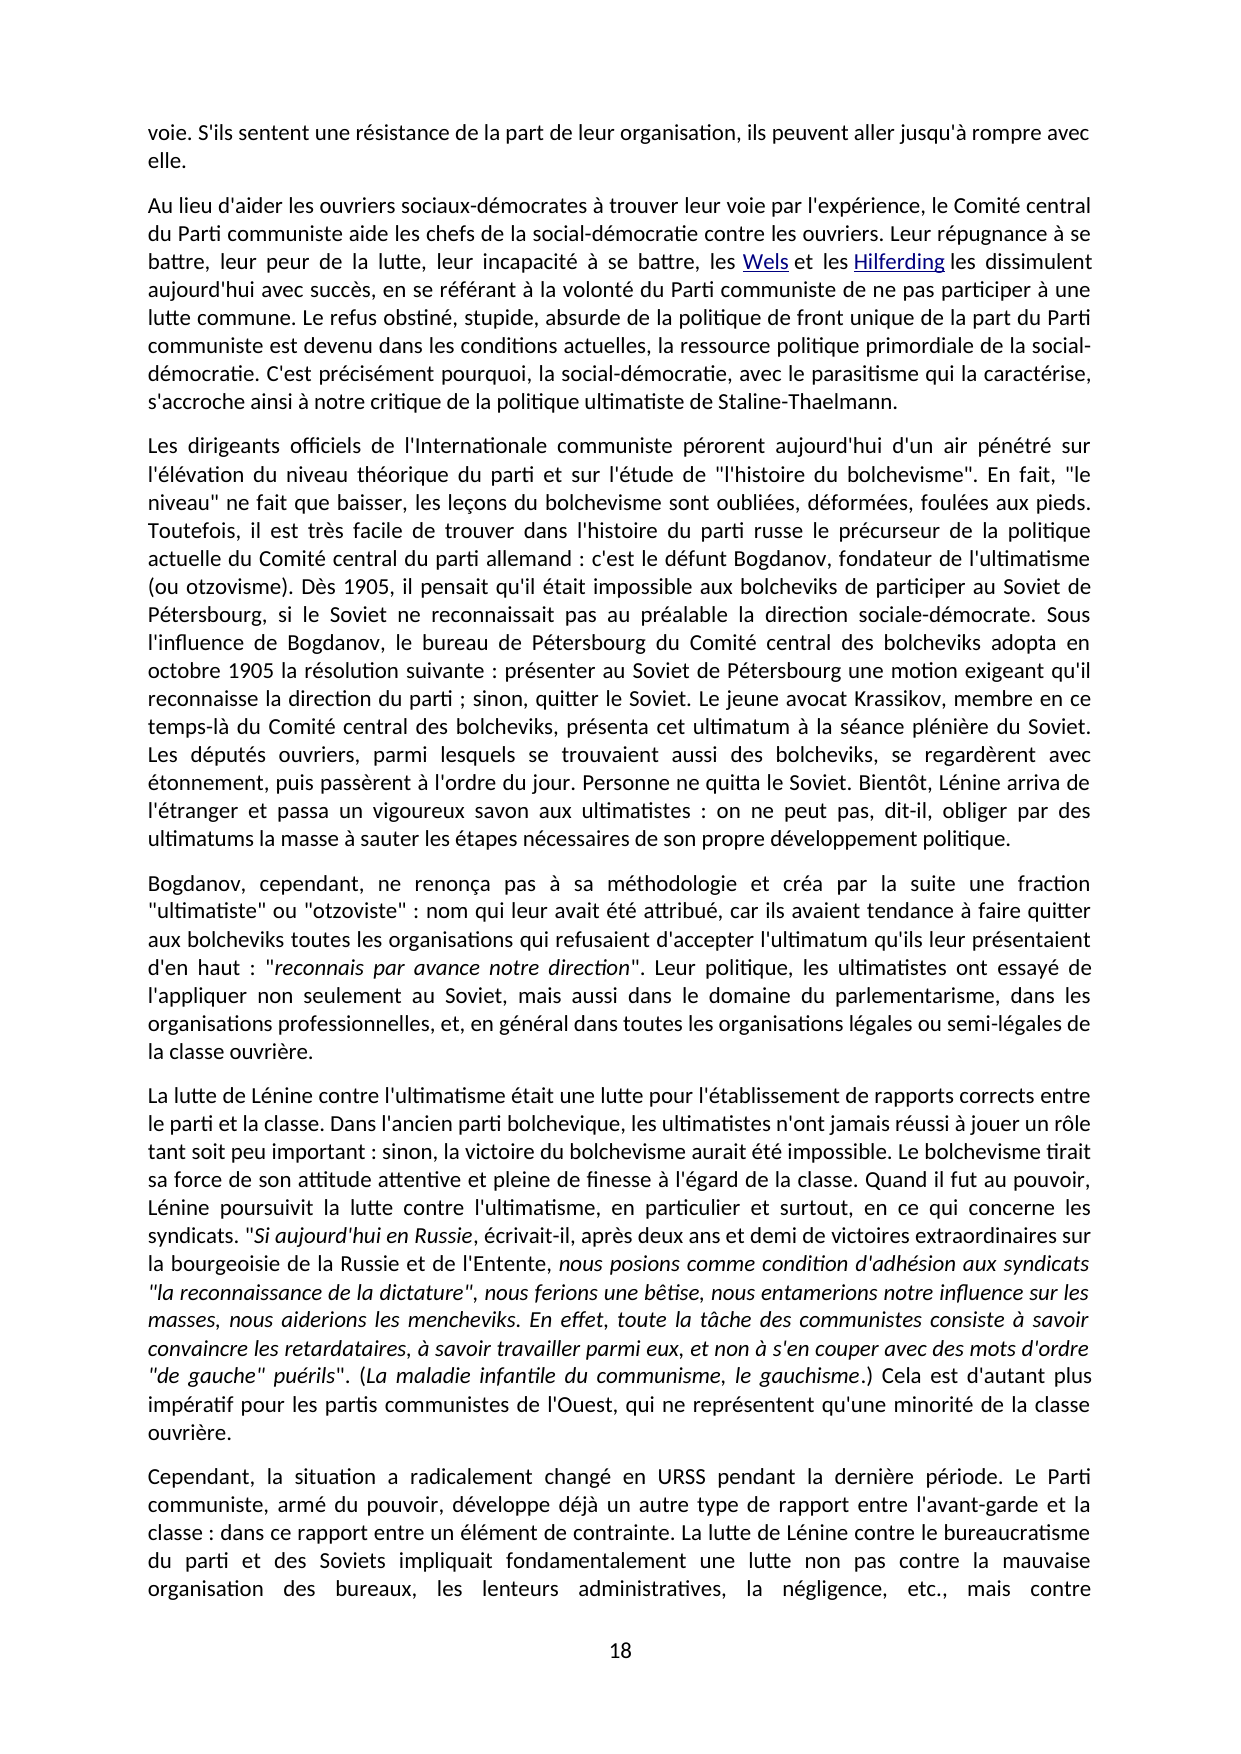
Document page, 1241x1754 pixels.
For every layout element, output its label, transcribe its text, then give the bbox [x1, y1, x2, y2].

text Cependant, la situation a radicalement changé en URSS pendant la dernière période. Le Parti communiste, armé du pouvoir, développe déjà un autre type de rapport entre l'avant-garde et la classe : dans ce rapport entre un élément de contrainte. La lutte de Lénine contre le bureaucratisme du parti et des Soviets impliquait fondamentalement une lutte non pas contre la mauvaise organisation des bureaux, les lenteurs administratives, la négligence, etc., mais contre [148, 1462, 1093, 1602]
text Bogdanov, cependant, ne renonça pas à sa méthodologie et créa par la suite une fraction "ultimatiste" ou "otzoviste" : nom qui leur avait été attribué, car ils avaient tendance à faire quitter aux bolcheviks toutes les organisations qui refusaient d'accepter l'ultimatum qu'ils leur présentaient d'en haut : "reconnais par avance notre direction". Leur politique, les ultimatistes ont essayé de l'appliquer non seulement au Soviet, mais aussi dans le domaine du parlementarisme, dans les organisations professionnelles, et, en général dans toutes les organisations légales ou semi-légales de la classe ouvrière. [148, 869, 1093, 1065]
text voie. S'ils sentent une résistance de la part de leur organisation, ils peuvent aller jusqu'à rompre avec elle. [148, 118, 1093, 174]
text Au lieu d'aider les ouvriers sociaux-démocrates à trouver leur voie par l'expérience, le Comité central du Parti communiste aide les chefs de la social-démocratie contre les ouvriers. Leur répugnance à se battre, leur peur de la lutte, leur incapacité à se battre, les Wels et les Hilferding les dissimulent aujourd'hui avec succès, en se référant à la volonté du Parti communiste de ne pas participer à une lutte commune. Le refus obstiné, stupide, absurde de la politique de front unique de la part du Parti communiste est devenu dans les conditions actuelles, la ressource politique primordiale de la social-démocratie. C'est précisément pourquoi, la social-démocratie, avec le parasitisme qui la caractérise, s'accroche ainsi à notre critique de la politique ultimatiste de Staline-Thaelmann. [148, 191, 1093, 415]
text La lutte de Lénine contre l'ultimatisme était une lutte pour l'établissement de rapports corrects entre le parti et la classe. Dans l'ancien parti bolchevique, les ultimatistes n'ont jamais réussi à jouer un rôle tant soit peu important : sinon, la victoire du bolchevisme aurait été impossible. Le bolchevisme tirait sa force de son attitude attentive et pleine de finesse à l'égard de la classe. Quand il fut au pouvoir, Lénine poursuivit la lutte contre l'ultimatisme, en particulier et surtout, en ce qui concerne les syndicats. "Si aujourd'hui en Russie, écrivait-il, après deux ans et demi de victoires extraordinaires sur la bourgeoisie de la Russie et de l'Entente, nous posions comme condition d'adhésion aux syndicats "la reconnaissance de la dictature", nous ferions une bêtise, nous entamerions notre influence sur les masses, nous aiderions les mencheviks. En effet, toute la tâche des communistes consiste à savoir convaincre les retardataires, à savoir travailler parmi eux, et non à s'en couper avec des mots d'ordre "de gauche" puérils". (La maladie infantile du communisme, le gauchisme.) Cela est d'autant plus impératif pour les partis communistes de l'Ouest, qui ne représentent qu'une minorité de la classe ouvrière. [148, 1081, 1093, 1446]
text Les dirigeants officiels de l'Internationale communiste pérorent aujourd'hui d'un air pénétré sur l'élévation du niveau théorique du parti et sur l'étude de "l'histoire du bolchevisme". En fait, "le niveau" ne fait que baisser, les leçons du bolchevisme sont oubliées, déformées, foulées aux pieds. Toutefois, il est très facile de trouver dans l'histoire du parti russe le précurseur de la politique actuelle du Comité central du parti allemand : c'est le défunt Bogdanov, fondateur de l'ultimatisme (ou otzovisme). Dès 1905, il pensait qu'il était impossible aux bolcheviks de participer au Soviet de Pétersbourg, si le Soviet ne reconnaissait pas au préalable la direction sociale-démocrate. Sous l'influence de Bogdanov, le bureau de Pétersbourg du Comité central des bolcheviks adopta en octobre 1905 la résolution suivante : présenter au Soviet de Pétersbourg une motion exigeant qu'il reconnaisse la direction du parti ; sinon, quitter le Soviet. Le jeune avocat Krassikov, membre en ce temps-là du Comité central des bolcheviks, présenta cet ultimatum à la séance plénière du Soviet. Les députés ouvriers, parmi lesquels se trouvaient aussi des bolcheviks, se regardèrent avec étonnement, puis passèrent à l'ordre du jour. Personne ne quitta le Soviet. Bientôt, Lénine arriva de l'étranger et passa un vigoureux savon aux ultimatistes : on ne peut pas, dit-il, obliger par des ultimatums la masse à sauter les étapes nécessaires de son propre développement politique. [148, 432, 1093, 852]
